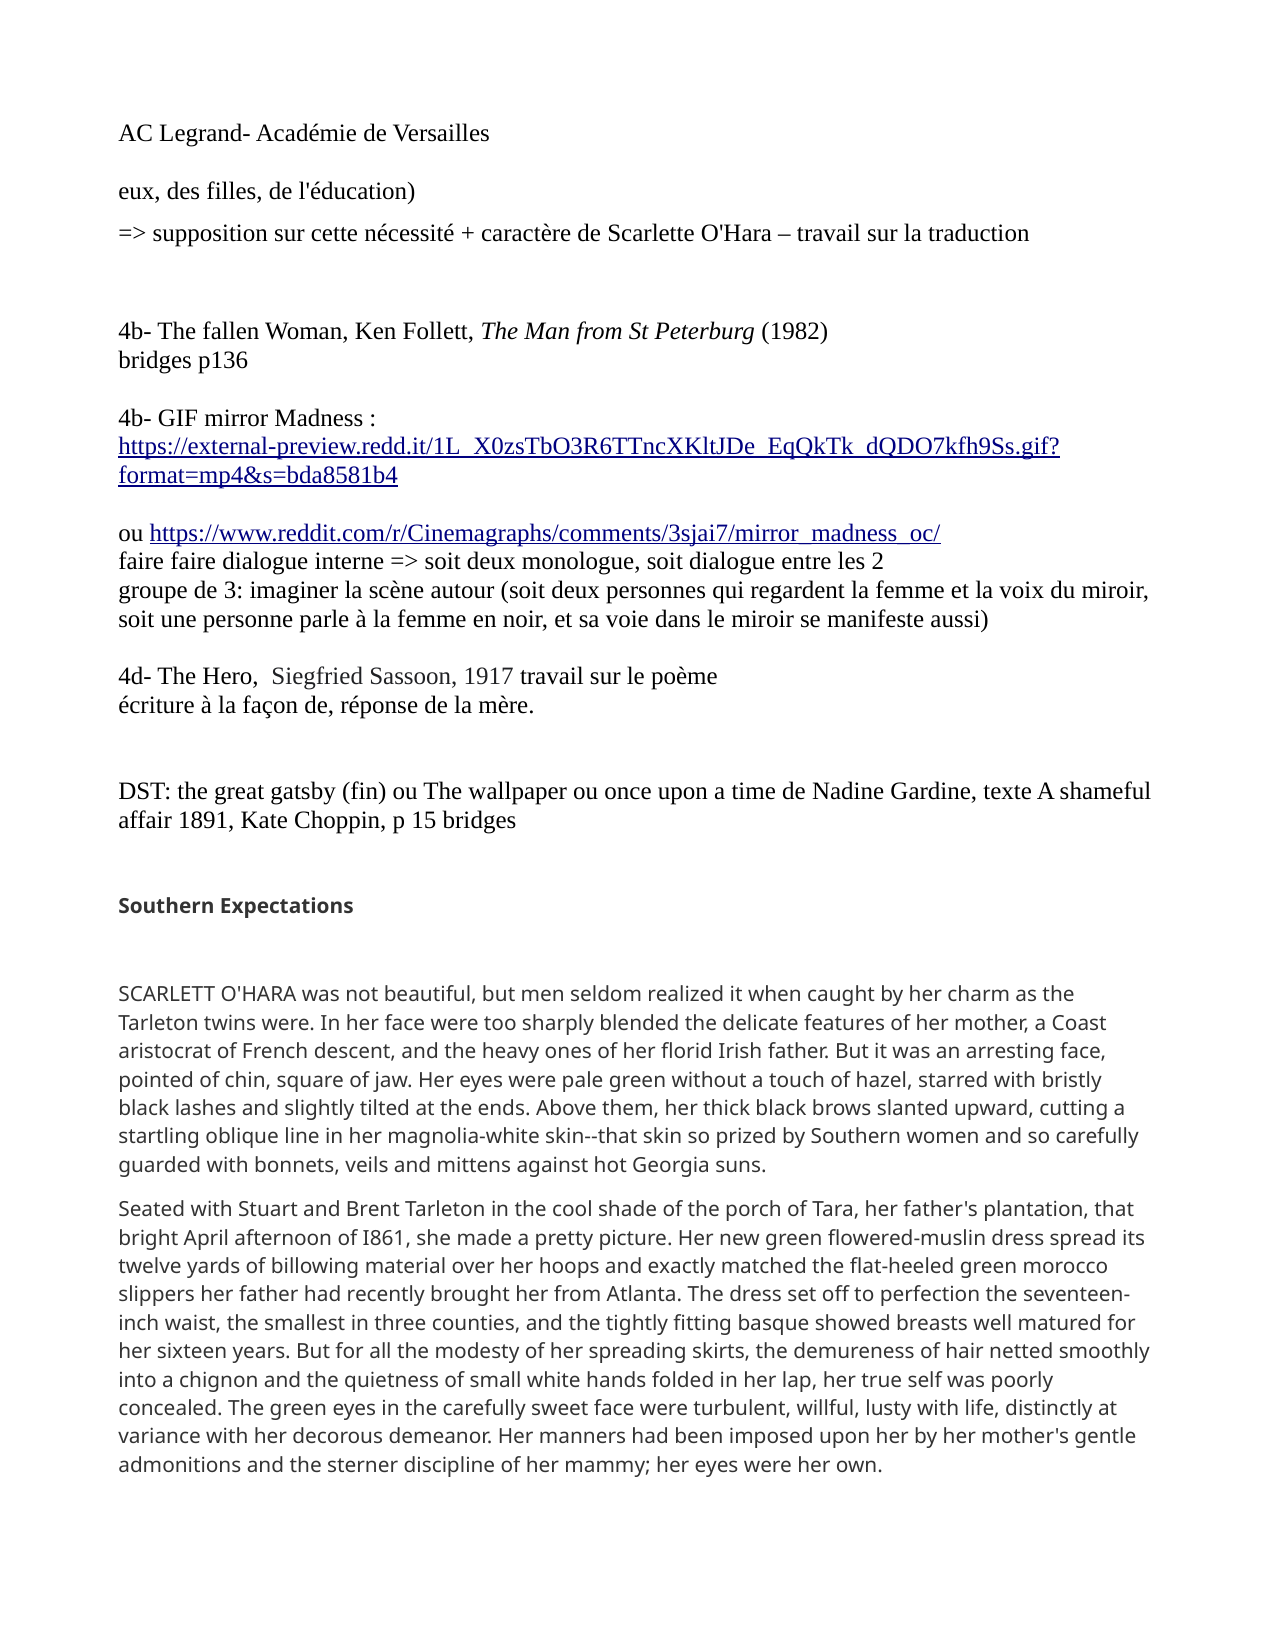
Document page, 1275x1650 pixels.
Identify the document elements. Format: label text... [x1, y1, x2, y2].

text faire faire dialogue interne => soit deux monologue, soit dialogue entre les 2 [118, 546, 1157, 575]
text DST: the great gatsby (fin) ou The wallpaper ou once upon a time de Nadine Gardine, texte A shameful affair 1891, Kate Choppin, p 15 bridges [118, 776, 1157, 834]
text SCARLETT O'HARA was not beautiful, but men seldom realized it when caught by her charm as the Tarleton twins were. In her face were too sharply blended the delicate features of her mother, a Coast aristocrat of French descent, and the heavy ones of her florid Irish father. But it was an arresting face, pointed of chin, square of jaw. Her eyes were pale green without a touch of hazel, starred with bristly black lashes and slightly tilted at the ends. Above them, her thick black brows slanted upward, cutting a startling oblique line in her magnolia-white skin--that skin so prized by Southern women and so carefully guarded with bonnets, veils and mittens against hot Georgia suns. [118, 979, 1157, 1178]
text ou https://www.reddit.com/r/Cinemagraphs/comments/3sjai7/mirror_madness_oc/ [118, 518, 1157, 546]
text 4b- GIF mirror Madness : [118, 403, 1157, 431]
text Seated with Stuart and Brent Tarleton in the cool shade of the porch of Tara, her father's plantation, that bright April afternoon of I861, she made a pretty picture. Her new green flowered-muslin dress spread its twelve yards of billowing material over her hoops and exactly matched the flat-heeled green morocco slippers her father had recently brought her from Atlanta. The dress set off to perfection the seventeen-inch waist, the smallest in three counties, and the tightly fitting basque showed breasts well matured for her sixteen years. But for all the modesty of her spreading skirts, the demureness of hair netted smoothly into a chignon and the quietness of small white hands folded in her lap, her true self was poorly concealed. The green eyes in the carefully sweet face were turbulent, willful, lusty with life, distinctly at variance with her decorous demeanor. Her manners had been imposed upon her by her mother's gentle admonitions and the sterner discipline of her mammy; her eyes were her own. [118, 1194, 1157, 1478]
text eux, des filles, de l'éducation) [118, 176, 1157, 205]
text bridges p136 [118, 345, 1157, 374]
text Southern Expectations [118, 891, 1157, 920]
text 4b- The fallen Woman, Ken Follett, The Man from St Peterburg (1982) [118, 316, 1157, 345]
text 4d- The Hero, Siegfried Sassoon, 1917 travail sur le poème [118, 661, 1157, 690]
text groupe de 3: imaginer la scène autour (soit deux personnes qui regardent la femme et la voix du miroir, soit une personne parle à la femme en noir, et sa voie dans le miroir se manifeste aussi) [118, 575, 1157, 633]
text écriture à la façon de, réponse de la mère. [118, 690, 1157, 719]
text => supposition sur cette nécessité + caractère de Scarlette O'Hara – travail sur la traduction [118, 218, 1157, 246]
text https://external-preview.redd.it/1L_X0zsTbO3R6TTncXKltJDe_EqQkTk_dQDO7kfh9Ss.gif?format=mp4&s=bda8581b4 [118, 431, 1157, 489]
